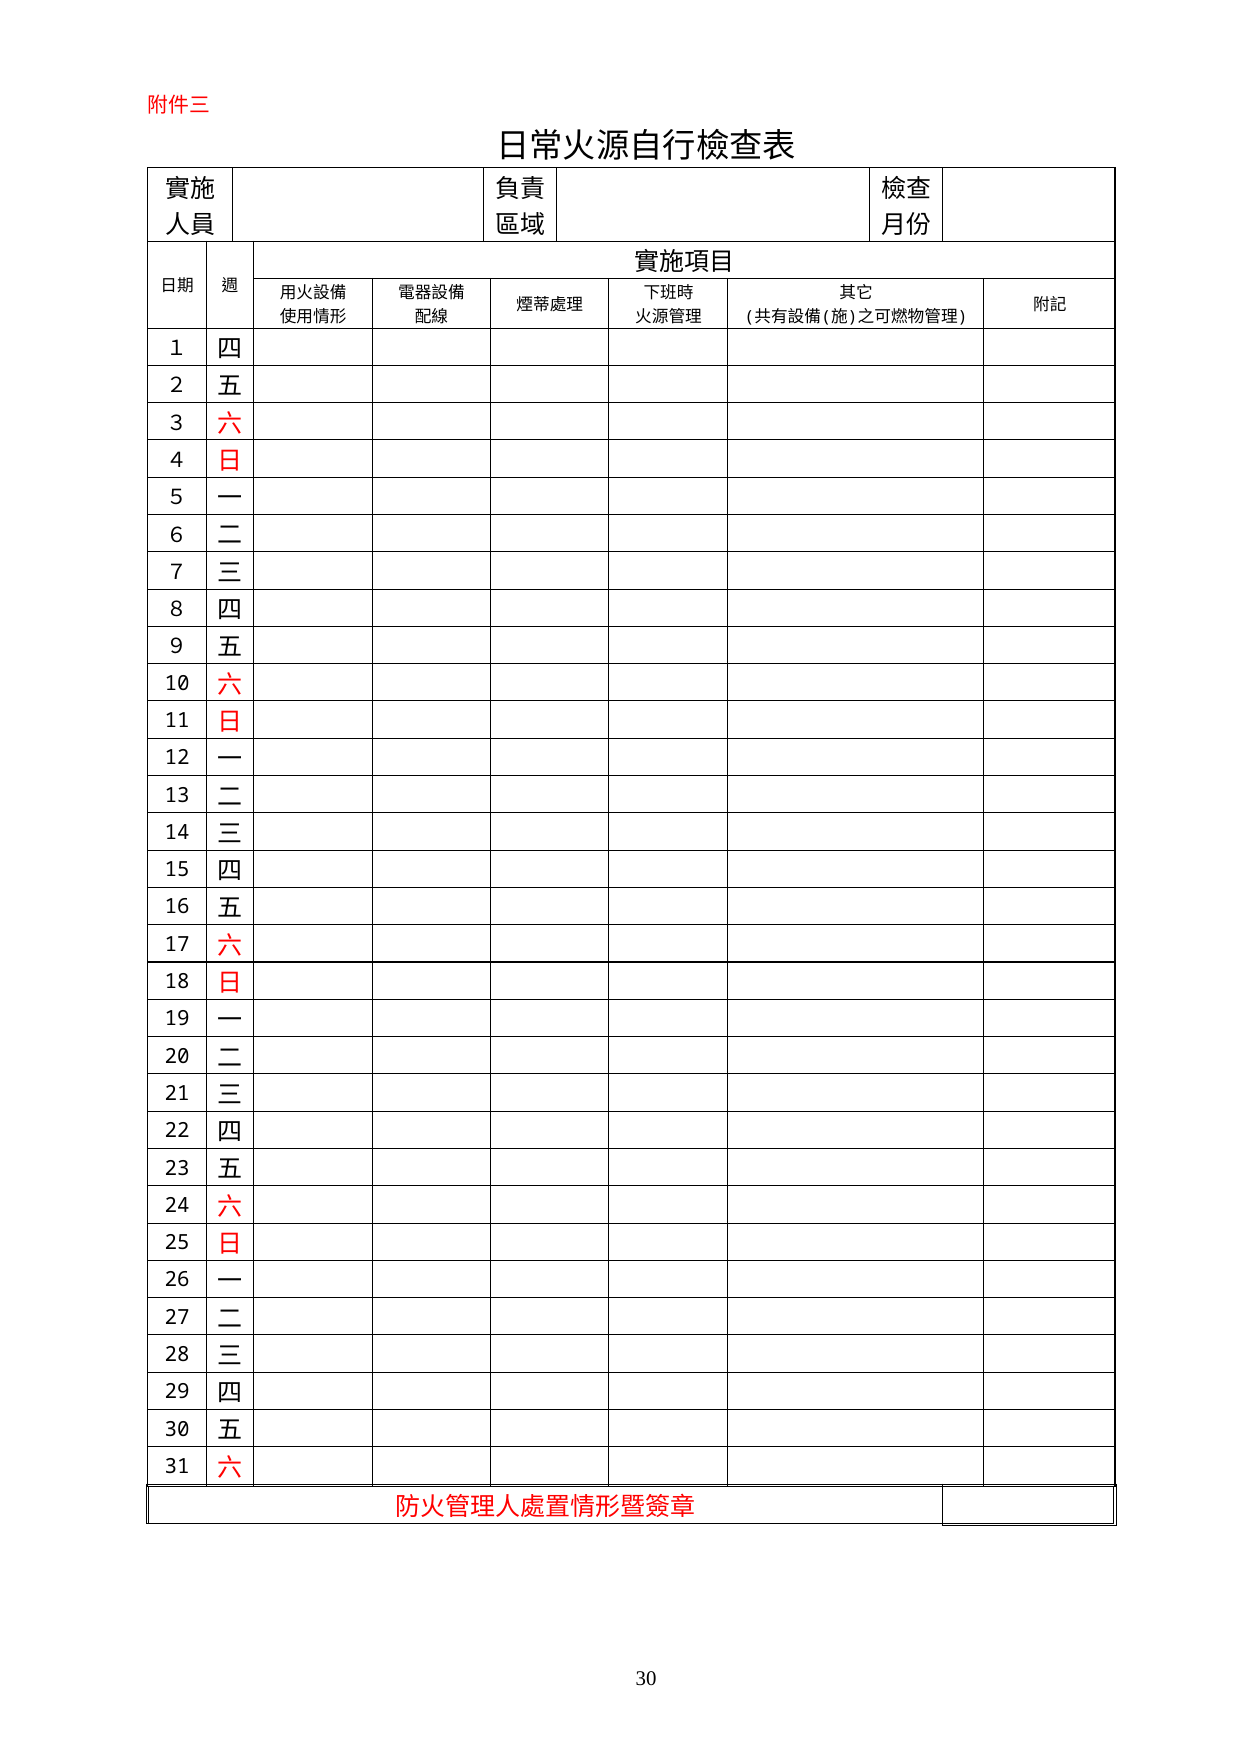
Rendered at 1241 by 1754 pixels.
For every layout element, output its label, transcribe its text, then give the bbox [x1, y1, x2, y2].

table_cell [254, 1186, 372, 1222]
table_cell [609, 1373, 727, 1409]
table_cell [806, 1000, 983, 1036]
table_header [943, 168, 1114, 241]
table_cell [491, 1447, 608, 1483]
table_cell 三 [207, 552, 253, 588]
table_cell [373, 1037, 490, 1073]
table_cell [984, 664, 1114, 700]
table_cell [254, 851, 372, 887]
table_cell [728, 1447, 806, 1483]
table_cell 三 [207, 1074, 253, 1111]
table_cell [373, 1000, 490, 1036]
table_cell [609, 1112, 727, 1148]
table_cell 二 [207, 1037, 253, 1073]
table_cell [254, 1298, 372, 1334]
table_cell [728, 366, 806, 402]
table_cell [491, 590, 608, 626]
table_cell [728, 1149, 806, 1185]
table_cell [491, 1037, 608, 1073]
table_cell 五 [207, 627, 253, 663]
table_cell [984, 403, 1114, 439]
table_cell [609, 1335, 727, 1372]
table_cell [373, 664, 490, 700]
table_cell 一 [207, 1000, 253, 1036]
table_cell [609, 440, 727, 477]
table_cell 13 [148, 776, 206, 812]
table_cell [806, 664, 983, 700]
table_cell [254, 590, 372, 626]
table_header 實施人員 [148, 168, 232, 241]
table_cell [806, 963, 983, 999]
table_cell ７ [148, 552, 206, 588]
table_cell [984, 813, 1114, 849]
table_cell [254, 813, 372, 849]
table_cell 六 [207, 1186, 253, 1222]
table_cell [728, 440, 806, 477]
table_cell [984, 1112, 1114, 1148]
table_cell [491, 1298, 608, 1334]
table_cell [491, 478, 608, 514]
table_cell [609, 1298, 727, 1334]
table_cell 一 [207, 1261, 253, 1297]
table_cell [373, 1298, 490, 1334]
table_cell [373, 478, 490, 514]
table_cell [373, 963, 490, 999]
table_cell [728, 1000, 806, 1036]
table_cell [491, 1373, 608, 1409]
table_cell ９ [148, 627, 206, 663]
table_cell [254, 440, 372, 477]
table_cell [609, 739, 727, 775]
table_cell [609, 478, 727, 514]
table_cell [609, 1261, 727, 1297]
table_cell [373, 1149, 490, 1185]
table_cell [491, 888, 608, 924]
table_cell [373, 1373, 490, 1409]
table_cell [373, 739, 490, 775]
table_cell [728, 1335, 806, 1372]
table_cell 一 [207, 739, 253, 775]
table_cell [609, 888, 727, 924]
table_cell [254, 1261, 372, 1297]
table_cell 日 [207, 440, 253, 477]
table_cell [984, 776, 1114, 812]
table_cell [609, 1224, 727, 1260]
table_cell [728, 776, 806, 812]
table_cell [373, 888, 490, 924]
table_cell [373, 403, 490, 439]
table_cell [491, 925, 608, 961]
table_cell 三 [207, 1335, 253, 1372]
table_cell [254, 1224, 372, 1260]
table_cell [984, 1037, 1114, 1073]
table_cell [609, 963, 727, 999]
table_cell [491, 1074, 608, 1111]
table_cell 21 [148, 1074, 206, 1111]
table_cell [373, 515, 490, 551]
table_cell [491, 366, 608, 402]
table_cell 16 [148, 888, 206, 924]
table_cell 22 [148, 1112, 206, 1148]
table_cell [806, 1224, 983, 1260]
table_cell 27 [148, 1298, 206, 1334]
table_cell [609, 1037, 727, 1073]
table_cell [984, 1149, 1114, 1185]
table_cell [609, 1000, 727, 1036]
table_cell [373, 776, 490, 812]
table_cell [373, 1186, 490, 1222]
table_cell [609, 813, 727, 849]
table_cell ５ [148, 478, 206, 514]
table_cell 二 [207, 1298, 253, 1334]
table_cell [491, 1000, 608, 1036]
table_cell 六 [207, 664, 253, 700]
table_cell 24 [148, 1186, 206, 1222]
table_cell [254, 1149, 372, 1185]
table_cell [806, 701, 983, 738]
table_cell [806, 590, 983, 626]
table_cell 實施項目 [254, 242, 1114, 278]
table_cell [984, 440, 1114, 477]
table_cell ６ [148, 515, 206, 551]
table_cell [373, 1447, 490, 1483]
table_cell [728, 552, 806, 588]
table_cell [806, 552, 983, 588]
table_cell 日 [207, 701, 253, 738]
table_cell [491, 963, 608, 999]
table_cell 五 [207, 366, 253, 402]
table_cell [984, 1224, 1114, 1260]
table_cell 五 [207, 1149, 253, 1185]
table_cell [254, 1410, 372, 1446]
table_cell [373, 552, 490, 588]
table_cell 四 [207, 590, 253, 626]
table_cell [806, 776, 983, 812]
table_cell [609, 925, 727, 961]
table_cell [609, 366, 727, 402]
table_cell [984, 478, 1114, 514]
table_cell [984, 329, 1114, 365]
table_cell 四 [207, 329, 253, 365]
table_cell [373, 1410, 490, 1446]
table_cell [254, 1037, 372, 1073]
table_cell [254, 739, 372, 775]
table_cell 六 [207, 925, 253, 961]
table_cell 28 [148, 1335, 206, 1372]
table_cell [728, 1410, 806, 1446]
table_cell [984, 888, 1114, 924]
table_cell [806, 888, 983, 924]
table_cell [728, 701, 806, 738]
table_cell [254, 627, 372, 663]
table_cell [373, 1224, 490, 1260]
table_cell [728, 515, 806, 551]
table_cell 煙蒂處理 [491, 279, 608, 327]
table_header [557, 168, 869, 241]
table_cell 20 [148, 1037, 206, 1073]
table_cell [806, 925, 983, 961]
table_cell [728, 478, 806, 514]
table_cell ８ [148, 590, 206, 626]
table_cell [254, 888, 372, 924]
table_cell [728, 1186, 806, 1222]
table_cell [373, 813, 490, 849]
table_cell 四 [207, 1112, 253, 1148]
table_cell ３ [148, 403, 206, 439]
table_cell 30 [148, 1410, 206, 1446]
table_cell [373, 1074, 490, 1111]
table_cell 10 [148, 664, 206, 700]
table_cell [254, 1074, 372, 1111]
table_cell [373, 1335, 490, 1372]
table_cell [984, 552, 1114, 588]
table_cell 附記 [984, 279, 1114, 327]
table_cell [491, 1335, 608, 1372]
table_cell [254, 925, 372, 961]
table_cell [728, 925, 806, 961]
table_cell [254, 664, 372, 700]
table_cell [806, 1261, 983, 1297]
table_cell [254, 1335, 372, 1372]
table_cell [491, 813, 608, 849]
table_cell [806, 1037, 983, 1073]
table_cell [728, 1373, 806, 1409]
table_cell [609, 515, 727, 551]
table_cell [373, 329, 490, 365]
table_cell 15 [148, 851, 206, 887]
table_cell [728, 1037, 806, 1073]
table_cell [984, 1261, 1114, 1297]
table_cell ４ [148, 440, 206, 477]
table_cell 18 [148, 963, 206, 999]
table_cell [254, 1373, 372, 1409]
table_cell [609, 627, 727, 663]
table_cell [806, 1149, 983, 1185]
table_cell 三 [207, 813, 253, 849]
table_cell [254, 1112, 372, 1148]
table_cell [728, 590, 806, 626]
table_cell [373, 590, 490, 626]
table_header 檢查月份 [870, 168, 942, 241]
table_cell [491, 739, 608, 775]
table_cell [728, 1224, 806, 1260]
table_cell [609, 1447, 727, 1483]
table_cell [728, 888, 806, 924]
table_cell 四 [207, 851, 253, 887]
table_cell [943, 1487, 1113, 1523]
table_cell [373, 925, 490, 961]
table_cell [984, 1074, 1114, 1111]
table_cell 日 [207, 963, 253, 999]
table_cell [984, 701, 1114, 738]
table_cell [609, 701, 727, 738]
table_cell [728, 1074, 806, 1111]
table_cell [491, 627, 608, 663]
table_cell 五 [207, 1410, 253, 1446]
table_cell 五 [207, 888, 253, 924]
table_cell [984, 1373, 1114, 1409]
table_cell [984, 1298, 1114, 1334]
table_header [233, 168, 483, 241]
table_cell [254, 515, 372, 551]
table_cell [728, 1261, 806, 1297]
table_cell [609, 1149, 727, 1185]
table_cell 31 [148, 1447, 206, 1483]
table_cell [984, 627, 1114, 663]
table_cell [373, 1261, 490, 1297]
table_cell [254, 1000, 372, 1036]
table_cell [373, 440, 490, 477]
table_cell [806, 1335, 983, 1372]
text 日常火源自行檢查表 [148, 119, 1144, 167]
table_cell [609, 664, 727, 700]
table_cell [728, 963, 806, 999]
table_cell 其它 (共有設備(施)之可燃物管理) [728, 279, 983, 327]
text 附件三 [148, 89, 1144, 119]
table_cell 日 [207, 1224, 253, 1260]
table_header 負責區域 [484, 168, 556, 241]
table_cell １ [148, 329, 206, 365]
table_cell [491, 440, 608, 477]
table_cell [806, 627, 983, 663]
table_cell [806, 813, 983, 849]
table_cell [491, 1186, 608, 1222]
table_cell [984, 851, 1114, 887]
table_cell [491, 552, 608, 588]
table_cell [609, 1186, 727, 1222]
table_cell 六 [207, 403, 253, 439]
table_cell [491, 664, 608, 700]
table_cell [728, 739, 806, 775]
table_cell [984, 1335, 1114, 1372]
table_cell [609, 776, 727, 812]
table_cell 26 [148, 1261, 206, 1297]
table_cell [491, 851, 608, 887]
table_cell 19 [148, 1000, 206, 1036]
table_cell [984, 590, 1114, 626]
table_cell [373, 366, 490, 402]
table_cell [254, 963, 372, 999]
table_cell [806, 478, 983, 514]
table_cell 14 [148, 813, 206, 849]
table_cell [491, 1261, 608, 1297]
table_cell [806, 851, 983, 887]
table_cell [984, 515, 1114, 551]
table_cell [491, 1410, 608, 1446]
table_cell [984, 1447, 1114, 1483]
table_cell [373, 851, 490, 887]
table_cell [254, 701, 372, 738]
table_cell [728, 851, 806, 887]
table_cell [984, 1186, 1114, 1222]
table_cell [609, 851, 727, 887]
table_cell [806, 1410, 983, 1446]
table_cell 一 [207, 478, 253, 514]
table_cell [491, 403, 608, 439]
table_cell 四 [207, 1373, 253, 1409]
table_cell [254, 329, 372, 365]
table_cell [984, 1410, 1114, 1446]
table_cell [806, 1373, 983, 1409]
table_cell [806, 1298, 983, 1334]
table_cell 二 [207, 776, 253, 812]
table_cell 25 [148, 1224, 206, 1260]
table_cell 二 [207, 515, 253, 551]
table_cell [254, 1447, 372, 1483]
table_cell 日期 [148, 242, 206, 327]
table_cell [491, 1224, 608, 1260]
table_cell [984, 925, 1114, 961]
table_cell [373, 627, 490, 663]
table_cell [491, 1149, 608, 1185]
table_cell [491, 701, 608, 738]
table_cell [609, 1410, 727, 1446]
table_cell [373, 1112, 490, 1148]
table_cell 週 [207, 242, 253, 327]
table_cell 23 [148, 1149, 206, 1185]
table_cell [806, 440, 983, 477]
table_cell [609, 1074, 727, 1111]
table_cell [728, 1298, 806, 1334]
table_cell [491, 515, 608, 551]
table_cell 17 [148, 925, 206, 961]
table_cell [254, 366, 372, 402]
table_cell [806, 515, 983, 551]
table_cell [728, 664, 806, 700]
table_cell [806, 1112, 983, 1148]
table_cell 用火設備 使用情形 [254, 279, 372, 327]
table_cell [806, 739, 983, 775]
table_cell [806, 329, 983, 365]
table_cell 防火管理人處置情形暨簽章 [149, 1487, 942, 1523]
table_cell [806, 1447, 983, 1483]
table_cell [984, 1000, 1114, 1036]
table_cell [728, 1112, 806, 1148]
table_cell 12 [148, 739, 206, 775]
table_cell 29 [148, 1373, 206, 1409]
table_cell [728, 813, 806, 849]
table_cell [984, 739, 1114, 775]
table_cell 電器設備 配線 [373, 279, 490, 327]
table_cell [806, 403, 983, 439]
table_cell [728, 403, 806, 439]
table_cell [491, 776, 608, 812]
table_cell [806, 1074, 983, 1111]
table_cell [728, 627, 806, 663]
table_cell [254, 776, 372, 812]
table_cell [491, 329, 608, 365]
table_cell [254, 478, 372, 514]
table_cell [609, 329, 727, 365]
table_cell [728, 329, 806, 365]
table_cell [984, 366, 1114, 402]
table_cell [254, 403, 372, 439]
table_cell ２ [148, 366, 206, 402]
table_cell [254, 552, 372, 588]
table_cell [373, 701, 490, 738]
table_cell [609, 552, 727, 588]
table_cell [609, 590, 727, 626]
table_cell [806, 1186, 983, 1222]
table_cell [609, 403, 727, 439]
table_cell [806, 366, 983, 402]
table_cell [984, 963, 1114, 999]
table_cell 六 [207, 1447, 253, 1483]
table_cell 11 [148, 701, 206, 738]
table_cell [491, 1112, 608, 1148]
table_cell 下班時 火源管理 [609, 279, 727, 327]
